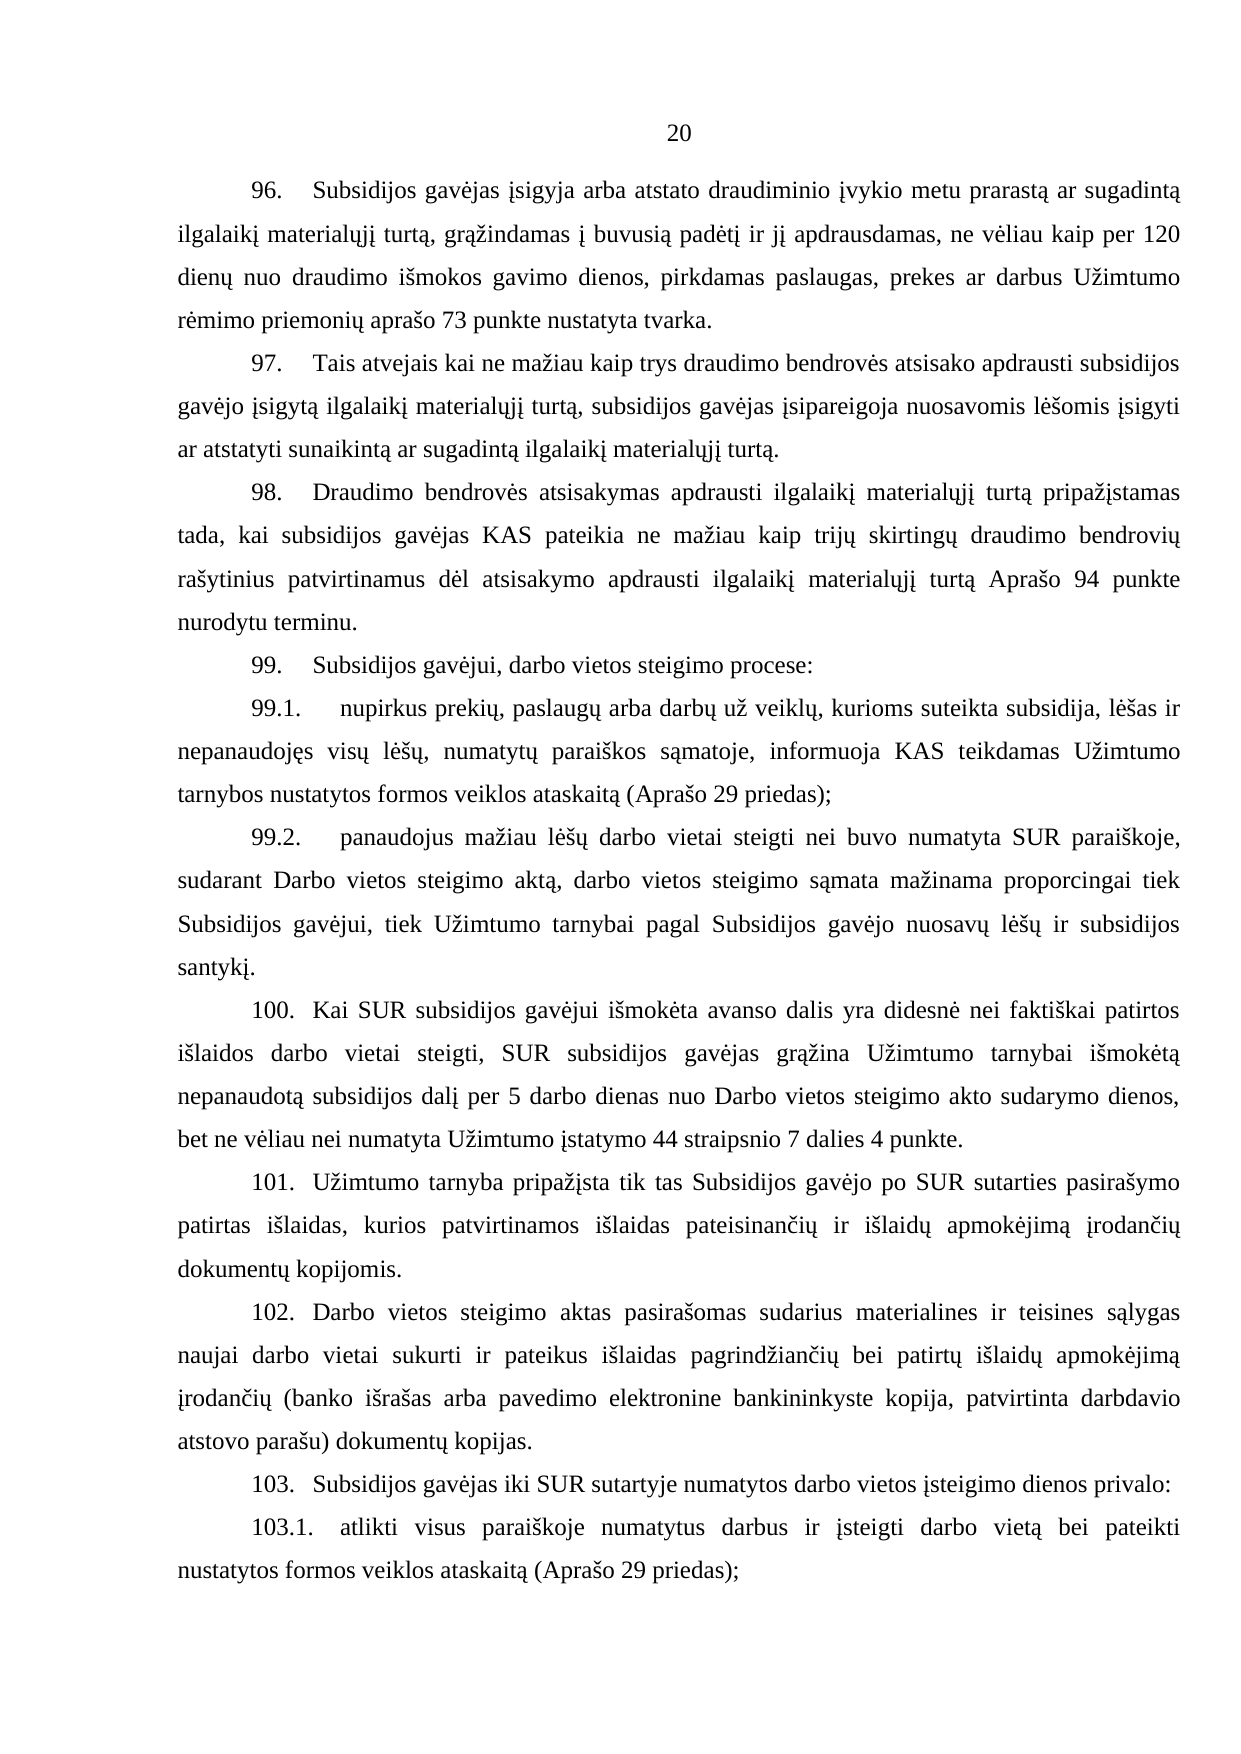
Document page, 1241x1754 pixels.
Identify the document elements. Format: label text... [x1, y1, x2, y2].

text 97. Tais atvejais kai ne mažiau kaip trys draudimo bendrovės atsisako apdrausti subsidijos gavėjo įsigytą ilgalaikį materialųjį turtą, subsidijos gavėjas įsipareigoja nuosavomis lėšomis įsigyti ar atstatyti sunaikintą ar sugadintą ilgalaikį materialųjį turtą. [177, 348, 1181, 463]
text 102. Darbo vietos steigimo aktas pasirašomas sudarius materialines ir teisines sąlygas naujai darbo vietai sukurti ir pateikus išlaidas pagrindžiančių bei patirtų išlaidų apmokėjimą įrodančių (banko išrašas arba pavedimo elektronine bankininkyste kopija, patvirtinta darbdavio atstovo parašu) dokumentų kopijas. [177, 1297, 1181, 1455]
text 99.1. nupirkus prekių, paslaugų arba darbų už veiklų, kurioms suteikta subsidija, lėšas ir nepanaudojęs visų lėšų, numatytų paraiškos sąmatoje, informuoja KAS teikdamas Užimtumo tarnybos nustatytos formos veiklos ataskaitą (Aprašo 29 priedas); [177, 693, 1181, 808]
text 98. Draudimo bendrovės atsisakymas apdrausti ilgalaikį materialųjį turtą pripažįstamas tada, kai subsidijos gavėjas KAS pateikia ne mažiau kaip trijų skirtingų draudimo bendrovių rašytinius patvirtinamus dėl atsisakymo apdrausti ilgalaikį materialųjį turtą Aprašo 94 punkte nurodytu terminu. [177, 477, 1181, 636]
text 101. Užimtumo tarnyba pripažįsta tik tas Subsidijos gavėjo po SUR sutarties pasirašymo patirtas išlaidas, kurios patvirtinamos išlaidas pateisinančių ir išlaidų apmokėjimą įrodančių dokumentų kopijomis. [177, 1167, 1181, 1282]
text 96. Subsidijos gavėjas įsigyja arba atstato draudiminio įvykio metu prarastą ar sugadintą ilgalaikį materialųjį turtą, grąžindamas į buvusią padėtį ir jį apdrausdamas, ne vėliau kaip per 120 dienų nuo draudimo išmokos gavimo dienos, pirkdamas paslaugas, prekes ar darbus Užimtumo rėmimo priemonių aprašo 73 punkte nustatyta tvarka. [177, 176, 1181, 334]
text 99. Subsidijos gavėjui, darbo vietos steigimo procese: [177, 650, 1181, 679]
text 99.2. panaudojus mažiau lėšų darbo vietai steigti nei buvo numatyta SUR paraiškoje, sudarant Darbo vietos steigimo aktą, darbo vietos steigimo sąmata mažinama proporcingai tiek Subsidijos gavėjui, tiek Užimtumo tarnybai pagal Subsidijos gavėjo nuosavų lėšų ir subsidijos santykį. [177, 822, 1181, 981]
text 103.1. atlikti visus paraiškoje numatytus darbus ir įsteigti darbo vietą bei pateikti nustatytos formos veiklos ataskaitą (Aprašo 29 priedas); [177, 1512, 1181, 1584]
text 103. Subsidijos gavėjas iki SUR sutartyje numatytos darbo vietos įsteigimo dienos privalo: [177, 1469, 1181, 1498]
text 100. Kai SUR subsidijos gavėjui išmokėta avanso dalis yra didesnė nei faktiškai patirtos išlaidos darbo vietai steigti, SUR subsidijos gavėjas grąžina Užimtumo tarnybai išmokėtą nepanaudotą subsidijos dalį per 5 darbo dienas nuo Darbo vietos steigimo akto sudarymo dienos, bet ne vėliau nei numatyta Užimtumo įstatymo 44 straipsnio 7 dalies 4 punkte. [177, 995, 1181, 1153]
